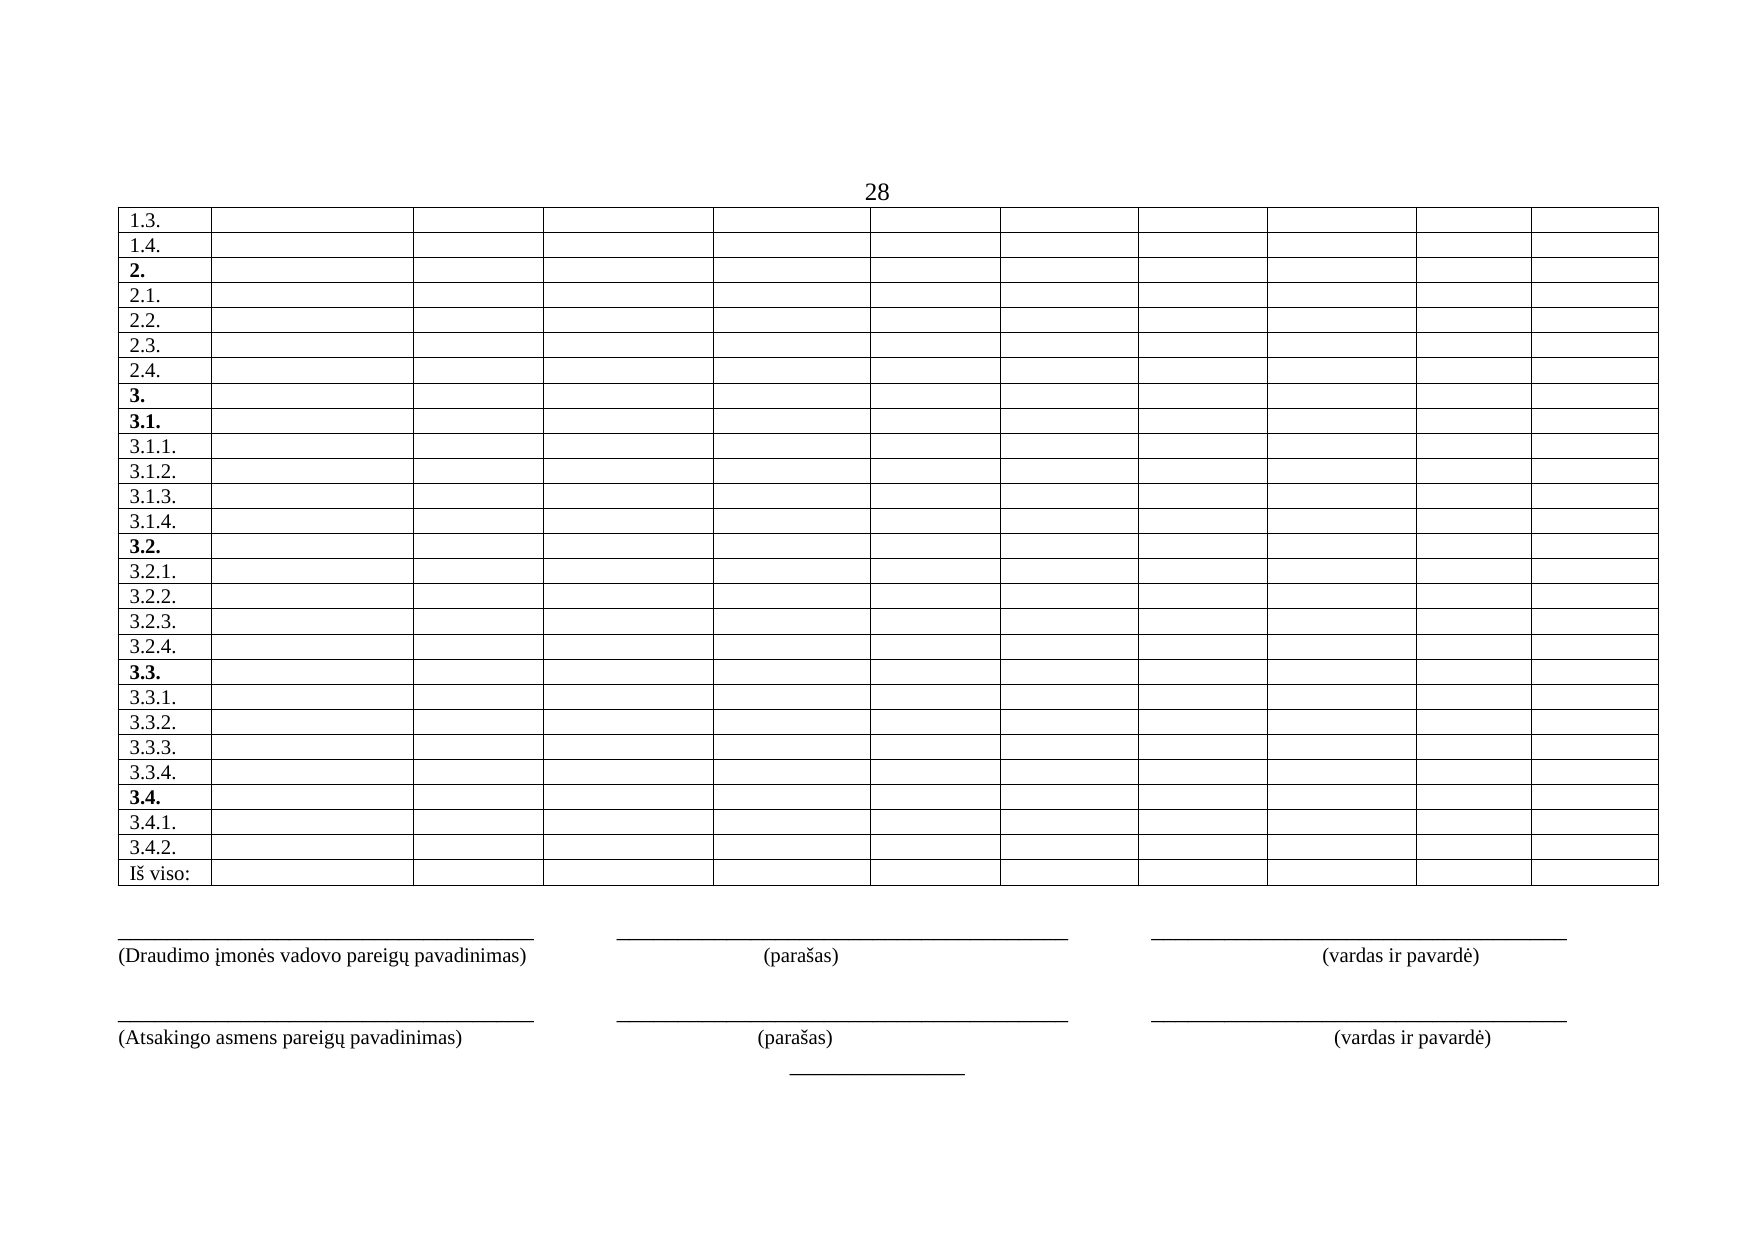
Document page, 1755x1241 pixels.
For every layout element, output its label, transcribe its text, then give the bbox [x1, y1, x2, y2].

table_cell [544, 660, 713, 684]
table_cell [714, 710, 870, 734]
table_cell 3.2.3. [119, 609, 211, 633]
table_cell [1532, 534, 1658, 558]
table_cell [414, 860, 543, 884]
text (Atsakingo asmens pareigų pavadinimas) (parašas) (vardas ir pavardė) [118, 1024, 1636, 1049]
table_cell [544, 685, 713, 709]
table_cell [871, 810, 1000, 834]
table_cell [544, 760, 713, 784]
table_cell [1417, 534, 1531, 558]
table_cell [1268, 484, 1416, 508]
table_cell [1532, 685, 1658, 709]
table_cell [1001, 785, 1138, 809]
table_cell [544, 635, 713, 658]
table_cell [212, 534, 413, 558]
table_cell [212, 333, 413, 357]
table_cell [1001, 208, 1138, 232]
table_cell [544, 584, 713, 608]
table_cell [714, 509, 870, 533]
table_cell [1001, 509, 1138, 533]
table_cell [1417, 735, 1531, 759]
table_cell [212, 484, 413, 508]
table_cell [1139, 384, 1267, 407]
table_cell [1139, 559, 1267, 583]
table_cell [1001, 333, 1138, 357]
table_cell [1268, 283, 1416, 307]
table_cell [1417, 333, 1531, 357]
table_cell 3.3. [119, 660, 211, 684]
table_cell [714, 434, 870, 458]
table_cell [1417, 710, 1531, 734]
table_cell [1268, 735, 1416, 759]
table_cell [714, 409, 870, 433]
table_cell [1001, 710, 1138, 734]
table_cell [544, 835, 713, 859]
table_cell [212, 860, 413, 884]
table_cell [714, 785, 870, 809]
table_cell [1417, 609, 1531, 633]
table_cell [1139, 233, 1267, 257]
table_cell [544, 434, 713, 458]
table_cell [212, 434, 413, 458]
table_cell [871, 358, 1000, 382]
table_cell 2.1. [119, 283, 211, 307]
table_cell [1001, 434, 1138, 458]
table_cell [1268, 785, 1416, 809]
table_cell [1139, 785, 1267, 809]
table_cell [1417, 635, 1531, 658]
table_cell [871, 233, 1000, 257]
table_cell [1532, 283, 1658, 307]
table_cell Iš viso: [119, 860, 211, 884]
table_cell [544, 710, 713, 734]
table_cell [212, 735, 413, 759]
table_cell [1268, 258, 1416, 282]
table_cell [714, 283, 870, 307]
table_cell [414, 208, 543, 232]
table_cell [871, 584, 1000, 608]
table_cell [212, 208, 413, 232]
table_cell [212, 258, 413, 282]
table_cell [1532, 409, 1658, 433]
table_cell 1.3. [119, 208, 211, 232]
table_cell [1532, 835, 1658, 859]
table_cell [414, 358, 543, 382]
table_cell [714, 559, 870, 583]
table_cell [714, 760, 870, 784]
table_cell [1417, 559, 1531, 583]
table_cell [544, 258, 713, 282]
table_cell [1139, 459, 1267, 483]
table_cell [1139, 660, 1267, 684]
table_cell [871, 559, 1000, 583]
table_cell [1532, 384, 1658, 407]
table_cell [212, 835, 413, 859]
table_cell [1268, 710, 1416, 734]
table_cell [414, 434, 543, 458]
table_cell [1417, 810, 1531, 834]
table_cell [544, 308, 713, 332]
table_cell 2.3. [119, 333, 211, 357]
table_cell [1139, 258, 1267, 282]
table_cell [1001, 735, 1138, 759]
table_cell [871, 685, 1000, 709]
table_cell [1268, 384, 1416, 407]
table_cell [544, 735, 713, 759]
table_cell [1417, 860, 1531, 884]
table_cell [1532, 710, 1658, 734]
table_cell [212, 358, 413, 382]
table_cell [1268, 660, 1416, 684]
table_cell [212, 760, 413, 784]
table_cell 3.1.1. [119, 434, 211, 458]
table_cell [212, 459, 413, 483]
table_cell [414, 258, 543, 282]
table_cell [212, 609, 413, 633]
table_cell [1268, 509, 1416, 533]
table_cell [544, 509, 713, 533]
table_cell [414, 810, 543, 834]
table_cell [1532, 635, 1658, 658]
table_cell [1139, 685, 1267, 709]
table_cell [414, 660, 543, 684]
table_cell [1532, 308, 1658, 332]
table_cell [414, 760, 543, 784]
table_cell [1268, 358, 1416, 382]
table_cell [1268, 409, 1416, 433]
table_cell 3.3.3. [119, 735, 211, 759]
table_cell [1139, 534, 1267, 558]
table_cell [714, 308, 870, 332]
table_cell [1268, 760, 1416, 784]
table_cell [871, 735, 1000, 759]
table_cell [544, 233, 713, 257]
table_cell [1268, 584, 1416, 608]
table_cell [1532, 559, 1658, 583]
table_cell [1417, 584, 1531, 608]
table_cell [1532, 584, 1658, 608]
table_cell [1001, 308, 1138, 332]
table_cell [714, 660, 870, 684]
table_cell [714, 358, 870, 382]
table_cell [1268, 208, 1416, 232]
table_cell [714, 459, 870, 483]
table_cell [212, 810, 413, 834]
table_cell [414, 409, 543, 433]
table_cell [871, 710, 1000, 734]
table_cell [1532, 860, 1658, 884]
table_cell [212, 660, 413, 684]
table_cell [1001, 283, 1138, 307]
table_cell [1417, 785, 1531, 809]
table_cell [1001, 810, 1138, 834]
table_cell [871, 434, 1000, 458]
table_cell [1532, 484, 1658, 508]
table_cell [414, 484, 543, 508]
table_cell [544, 459, 713, 483]
table_cell [1001, 409, 1138, 433]
table_cell [414, 685, 543, 709]
table_cell [544, 484, 713, 508]
table_cell [212, 710, 413, 734]
table_cell [714, 685, 870, 709]
table_cell [1532, 760, 1658, 784]
table_cell [1001, 584, 1138, 608]
table_cell [544, 860, 713, 884]
table_cell [212, 283, 413, 307]
table_cell [1001, 685, 1138, 709]
table_cell [714, 333, 870, 357]
table_cell [871, 484, 1000, 508]
table_cell 3.4.1. [119, 810, 211, 834]
table_cell [212, 685, 413, 709]
table_cell [1417, 208, 1531, 232]
table_cell [1268, 685, 1416, 709]
table_cell [1001, 559, 1138, 583]
table_cell [1139, 835, 1267, 859]
table_cell [414, 735, 543, 759]
table_cell 3.1.2. [119, 459, 211, 483]
table_cell [1001, 534, 1138, 558]
table_cell [1268, 609, 1416, 633]
table_cell [871, 409, 1000, 433]
table_cell [714, 584, 870, 608]
table_cell [1001, 635, 1138, 658]
table_cell 3. [119, 384, 211, 407]
table_cell [871, 258, 1000, 282]
table_cell [871, 760, 1000, 784]
table_cell [1139, 308, 1267, 332]
table_cell [714, 835, 870, 859]
table_cell [414, 459, 543, 483]
table_cell [212, 409, 413, 433]
table_cell [1139, 208, 1267, 232]
table_cell [1532, 459, 1658, 483]
table_cell 3.2.4. [119, 635, 211, 658]
table_cell [1532, 810, 1658, 834]
table_cell [1139, 283, 1267, 307]
table_cell [1417, 660, 1531, 684]
table_cell [1001, 760, 1138, 784]
table_cell [414, 384, 543, 407]
table_cell [1001, 835, 1138, 859]
table_cell [1532, 785, 1658, 809]
table_cell [1532, 609, 1658, 633]
table_cell [871, 534, 1000, 558]
table_cell [1268, 860, 1416, 884]
table_cell [414, 233, 543, 257]
table_cell [1417, 384, 1531, 407]
table_cell [1001, 258, 1138, 282]
table_cell [871, 384, 1000, 407]
table_cell [212, 635, 413, 658]
table_cell [714, 233, 870, 257]
table_cell [544, 810, 713, 834]
table_cell [1139, 434, 1267, 458]
table_cell [414, 509, 543, 533]
table_cell [212, 384, 413, 407]
table_cell 3.1.3. [119, 484, 211, 508]
table_cell [1268, 810, 1416, 834]
table_cell [871, 283, 1000, 307]
table_cell [1417, 434, 1531, 458]
table_cell [871, 785, 1000, 809]
table_cell [1532, 358, 1658, 382]
table_cell [1268, 459, 1416, 483]
table_cell [212, 308, 413, 332]
table_cell [1139, 333, 1267, 357]
table_cell [1139, 635, 1267, 658]
table_cell 3.2. [119, 534, 211, 558]
table_cell [871, 333, 1000, 357]
table_cell [1417, 283, 1531, 307]
table_cell [871, 308, 1000, 332]
table_cell [871, 459, 1000, 483]
table_cell [1139, 735, 1267, 759]
table_cell [871, 609, 1000, 633]
table_cell [1139, 484, 1267, 508]
table_cell [714, 384, 870, 407]
table_cell [1001, 358, 1138, 382]
table_cell [414, 534, 543, 558]
table_cell [544, 534, 713, 558]
table_cell [1001, 609, 1138, 633]
table_cell [1532, 233, 1658, 257]
table_cell [1139, 409, 1267, 433]
table_cell [1001, 860, 1138, 884]
table_cell [414, 584, 543, 608]
table_cell [1532, 660, 1658, 684]
table_cell [714, 609, 870, 633]
table_cell [414, 785, 543, 809]
table_cell [414, 835, 543, 859]
table_cell [1001, 233, 1138, 257]
table_cell [544, 333, 713, 357]
table_cell [544, 384, 713, 407]
table_cell [1268, 559, 1416, 583]
table_cell [714, 208, 870, 232]
table_cell 3.2.1. [119, 559, 211, 583]
table_cell [414, 710, 543, 734]
table_cell [714, 810, 870, 834]
table_cell 3.3.1. [119, 685, 211, 709]
table_cell [1532, 434, 1658, 458]
table_cell [871, 509, 1000, 533]
table_cell [1001, 459, 1138, 483]
table_cell [1001, 384, 1138, 407]
table_cell [1001, 484, 1138, 508]
table_cell [1417, 358, 1531, 382]
table_cell [1268, 233, 1416, 257]
table_cell [1139, 860, 1267, 884]
table_cell 2.2. [119, 308, 211, 332]
table_cell [1139, 358, 1267, 382]
table_cell [714, 860, 870, 884]
text ______________ [118, 1049, 1636, 1077]
table_cell [1532, 509, 1658, 533]
table_cell [1417, 760, 1531, 784]
table_cell [1139, 584, 1267, 608]
table_cell [414, 559, 543, 583]
table_cell [414, 609, 543, 633]
table_cell [1139, 509, 1267, 533]
table_cell [871, 208, 1000, 232]
table_cell [1532, 333, 1658, 357]
table_cell [414, 635, 543, 658]
table_cell [1139, 609, 1267, 633]
table_cell 3.1.4. [119, 509, 211, 533]
table_cell [1268, 434, 1416, 458]
text (Draudimo įmonės vadovo pareigų pavadinimas) (parašas) (vardas ir pavardė) [118, 943, 1636, 967]
table_cell [1417, 409, 1531, 433]
table_cell [1268, 835, 1416, 859]
table_cell [1532, 735, 1658, 759]
table_cell [212, 509, 413, 533]
table_cell [544, 609, 713, 633]
table_cell [544, 785, 713, 809]
table_cell [1268, 534, 1416, 558]
table_cell [1139, 710, 1267, 734]
table_cell 1.4. [119, 233, 211, 257]
table_cell [544, 559, 713, 583]
table_cell [714, 635, 870, 658]
table_cell 3.2.2. [119, 584, 211, 608]
table_cell [1417, 509, 1531, 533]
table_cell [212, 233, 413, 257]
table_cell [212, 559, 413, 583]
table_cell [871, 835, 1000, 859]
table_cell 2. [119, 258, 211, 282]
table_cell [1417, 258, 1531, 282]
table_cell 3.4. [119, 785, 211, 809]
table_cell [871, 660, 1000, 684]
table_cell [414, 308, 543, 332]
table_cell [414, 333, 543, 357]
table_cell [714, 484, 870, 508]
table_cell 2.4. [119, 358, 211, 382]
table_cell [544, 409, 713, 433]
table_cell [1532, 258, 1658, 282]
table_cell [212, 785, 413, 809]
table_cell [1268, 635, 1416, 658]
table_cell [1417, 835, 1531, 859]
table_cell [871, 635, 1000, 658]
table_cell [871, 860, 1000, 884]
table_cell [212, 584, 413, 608]
table_cell [1001, 660, 1138, 684]
table_cell [714, 258, 870, 282]
table_cell [714, 534, 870, 558]
table_cell [1139, 760, 1267, 784]
table_cell [544, 283, 713, 307]
table_cell 3.3.2. [119, 710, 211, 734]
table_cell [1417, 484, 1531, 508]
table_cell [414, 283, 543, 307]
table_cell [1139, 810, 1267, 834]
table_cell 3.3.4. [119, 760, 211, 784]
table_cell [1417, 308, 1531, 332]
table_cell [1417, 459, 1531, 483]
table_cell 3.4.2. [119, 835, 211, 859]
table_cell [1268, 308, 1416, 332]
table_cell [1532, 208, 1658, 232]
table_cell [1417, 685, 1531, 709]
table_cell 3.1. [119, 409, 211, 433]
table_cell [714, 735, 870, 759]
table_cell [544, 358, 713, 382]
table_cell [1417, 233, 1531, 257]
table_cell [1268, 333, 1416, 357]
table_cell [544, 208, 713, 232]
